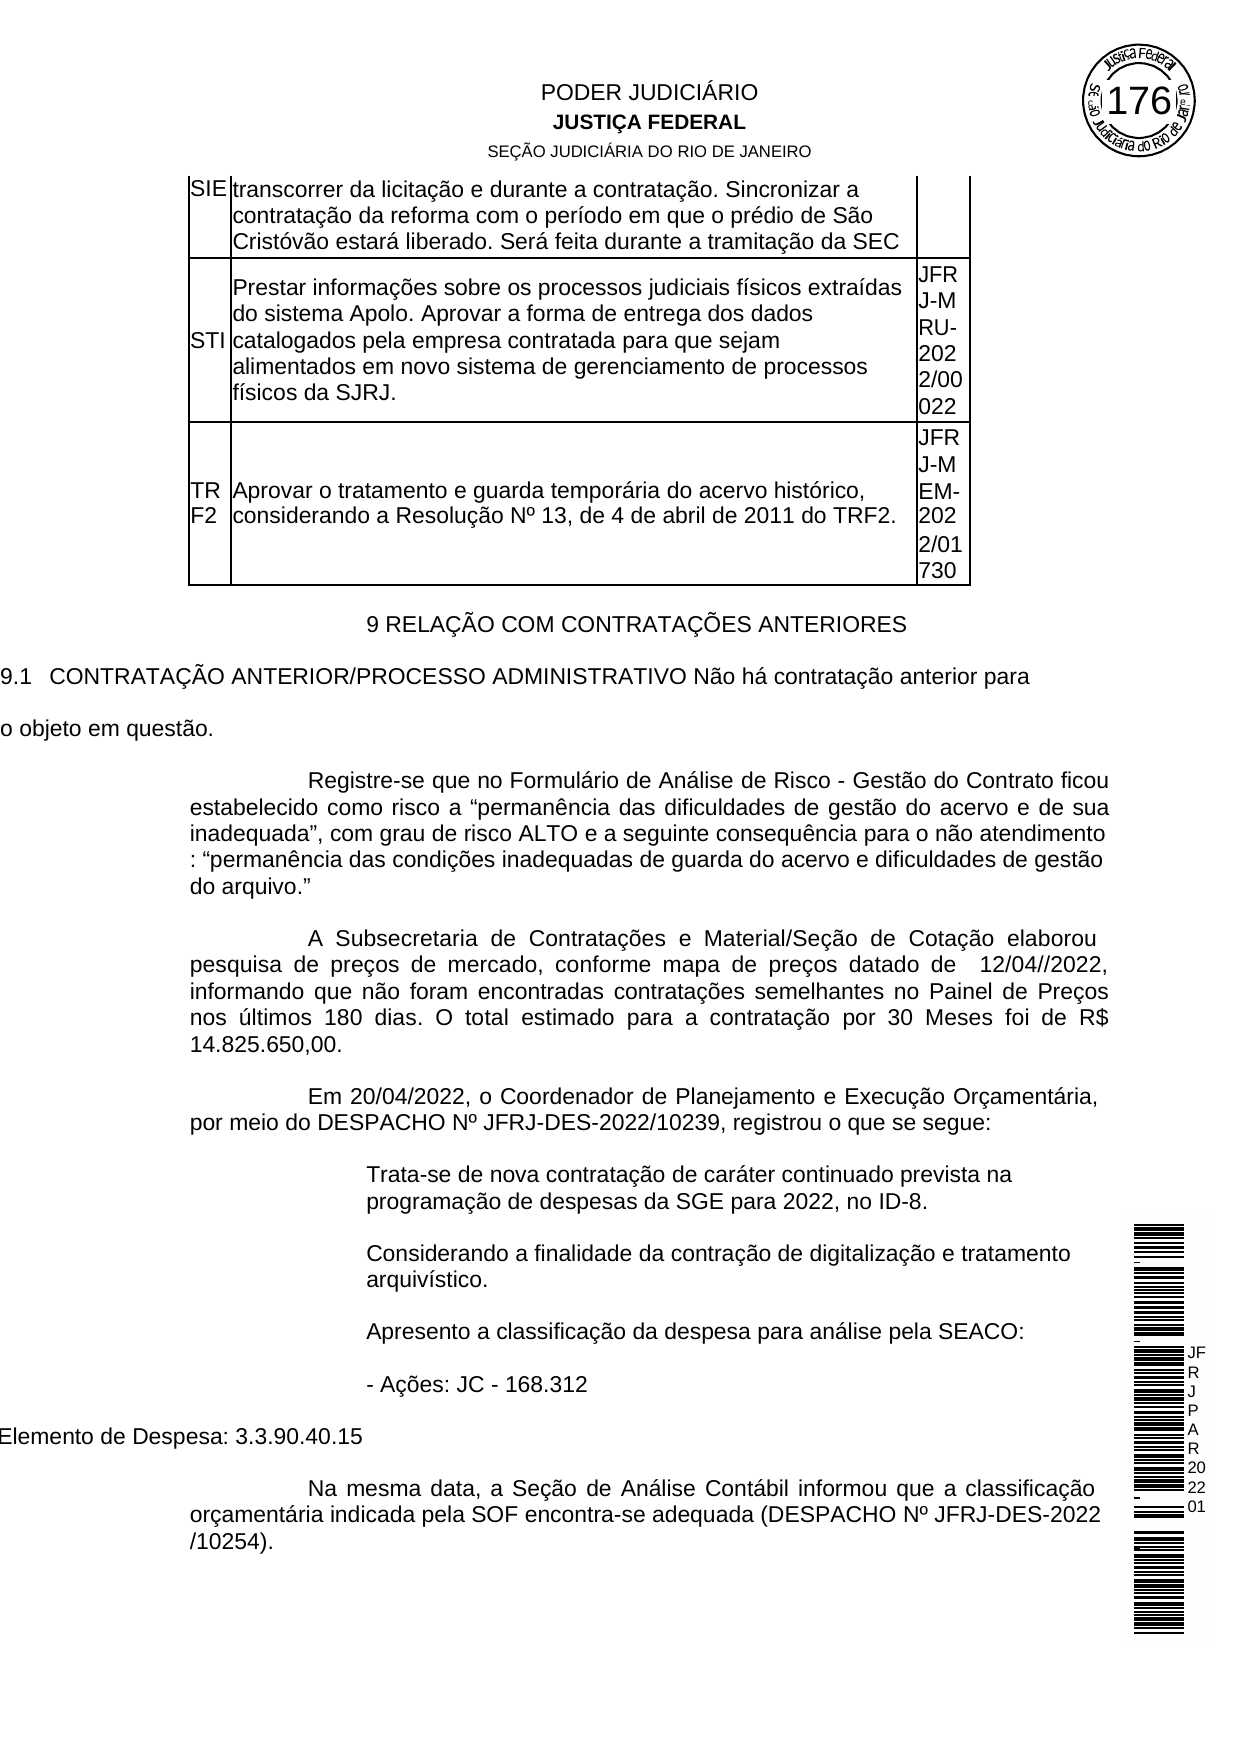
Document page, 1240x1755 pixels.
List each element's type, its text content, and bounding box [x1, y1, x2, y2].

text Registre-se que no Formulário de Análise de Risco - Gestão do Contrato ficou estabelecido como risco a “permanência das dificuldades de gestão do acervo e de sua inadequada”, com grau de risco ALTO e a seguinte consequência para o não atendimento [189, 767, 1109, 846]
table_header SIE [190, 176, 230, 257]
table_cell Prestar informações sobre os processos judiciais físicos extraídas do sistema Apolo. Aprovar a forma de entrega dos dados catalogados pela empresa contratada para que sejam alimentados em novo sistema de gerenciamento de processos físicos da SJRJ. [232, 259, 916, 421]
text 12/04//2022, [979, 951, 1239, 978]
table_cell F2 [190, 504, 230, 584]
text e [1180, 96, 1192, 105]
text A Subsecretaria de Contratações e Material/Seção de Cotação elaborou [308, 925, 1239, 951]
table_header [918, 176, 969, 257]
text Em 20/04/2022, o Coordenador de Planejamento e Execução Orçamentária, por meio do DESPACHO Nº JFRJ-DES-2022/10239, registrou o que se segue: [189, 1083, 1109, 1135]
table_cell TR [190, 423, 230, 503]
text pesquisa de preços de mercado, conforme mapa de preços datado de [189, 951, 967, 978]
table_cell considerando a Resolução Nº 13, de 4 de abril de 2011 do TRF2. [232, 504, 916, 584]
table_header transcorrer da licitação e durante a contratação. Sincronizar a contratação da reforma com o período em que o prédio de São Cristóvão estará liberado. Será feita durante a tramitação da SEC [232, 176, 916, 257]
table_cell JFR [918, 423, 969, 451]
text ç [1088, 97, 1100, 106]
text JFRJPAR202201134A [1187, 1343, 1206, 1515]
text Na mesma data, a Seção de Análise Contábil informou que a classificação orçamentária indicada pela SOF encontra-se adequada (DESPACHO Nº JFRJ-DES-2022 [189, 1475, 1109, 1528]
text Apresento a classificação da despesa para análise pela SEACO: [366, 1318, 1122, 1345]
table_cell JFR J-M RU- 202 2/00 022 [918, 259, 969, 421]
text informando que não foram encontradas contratações semelhantes no Painel de Preços nos últimos 180 dias. O total estimado para a contratação por 30 Meses foi de R$ 14.825.650,00. [189, 978, 1109, 1057]
text Trata-se de nova contratação de caráter continuado prevista na programação de despesas da SGE para 2022, no ID-8. [366, 1161, 1109, 1214]
list CONTRATAÇÃO ANTERIOR/PROCESSO ADMINISTRATIVO Não há contratação anterior para o objeto em questão. [0, 663, 1041, 741]
list Elemento de Despesa: 3.3.90.40.15 [0, 1423, 1122, 1449]
text /10254). [189, 1528, 1122, 1554]
text : “permanência das condições inadequadas de guarda do acervo e dificuldades de gestão do arquivo.” [189, 846, 1109, 899]
table_cell 202 [918, 504, 969, 530]
table_cell J-M [918, 451, 969, 477]
table_cell STI [190, 259, 230, 421]
table_cell 730 [918, 556, 969, 584]
list RELAÇÃO COM CONTRATAÇÕES ANTERIORES [366, 611, 1239, 637]
table_cell Aprovar o tratamento e guarda temporária do acervo histórico, [232, 423, 916, 503]
table_cell 2/01 [918, 530, 969, 556]
text Considerando a finalidade da contração de digitalização e tratamento arquivístico. [366, 1240, 1109, 1292]
text - Ações: JC - 168.312 [366, 1371, 1122, 1397]
text [1217, 1528, 1239, 1554]
table_cell EM- [918, 477, 969, 503]
text [1217, 1371, 1239, 1397]
